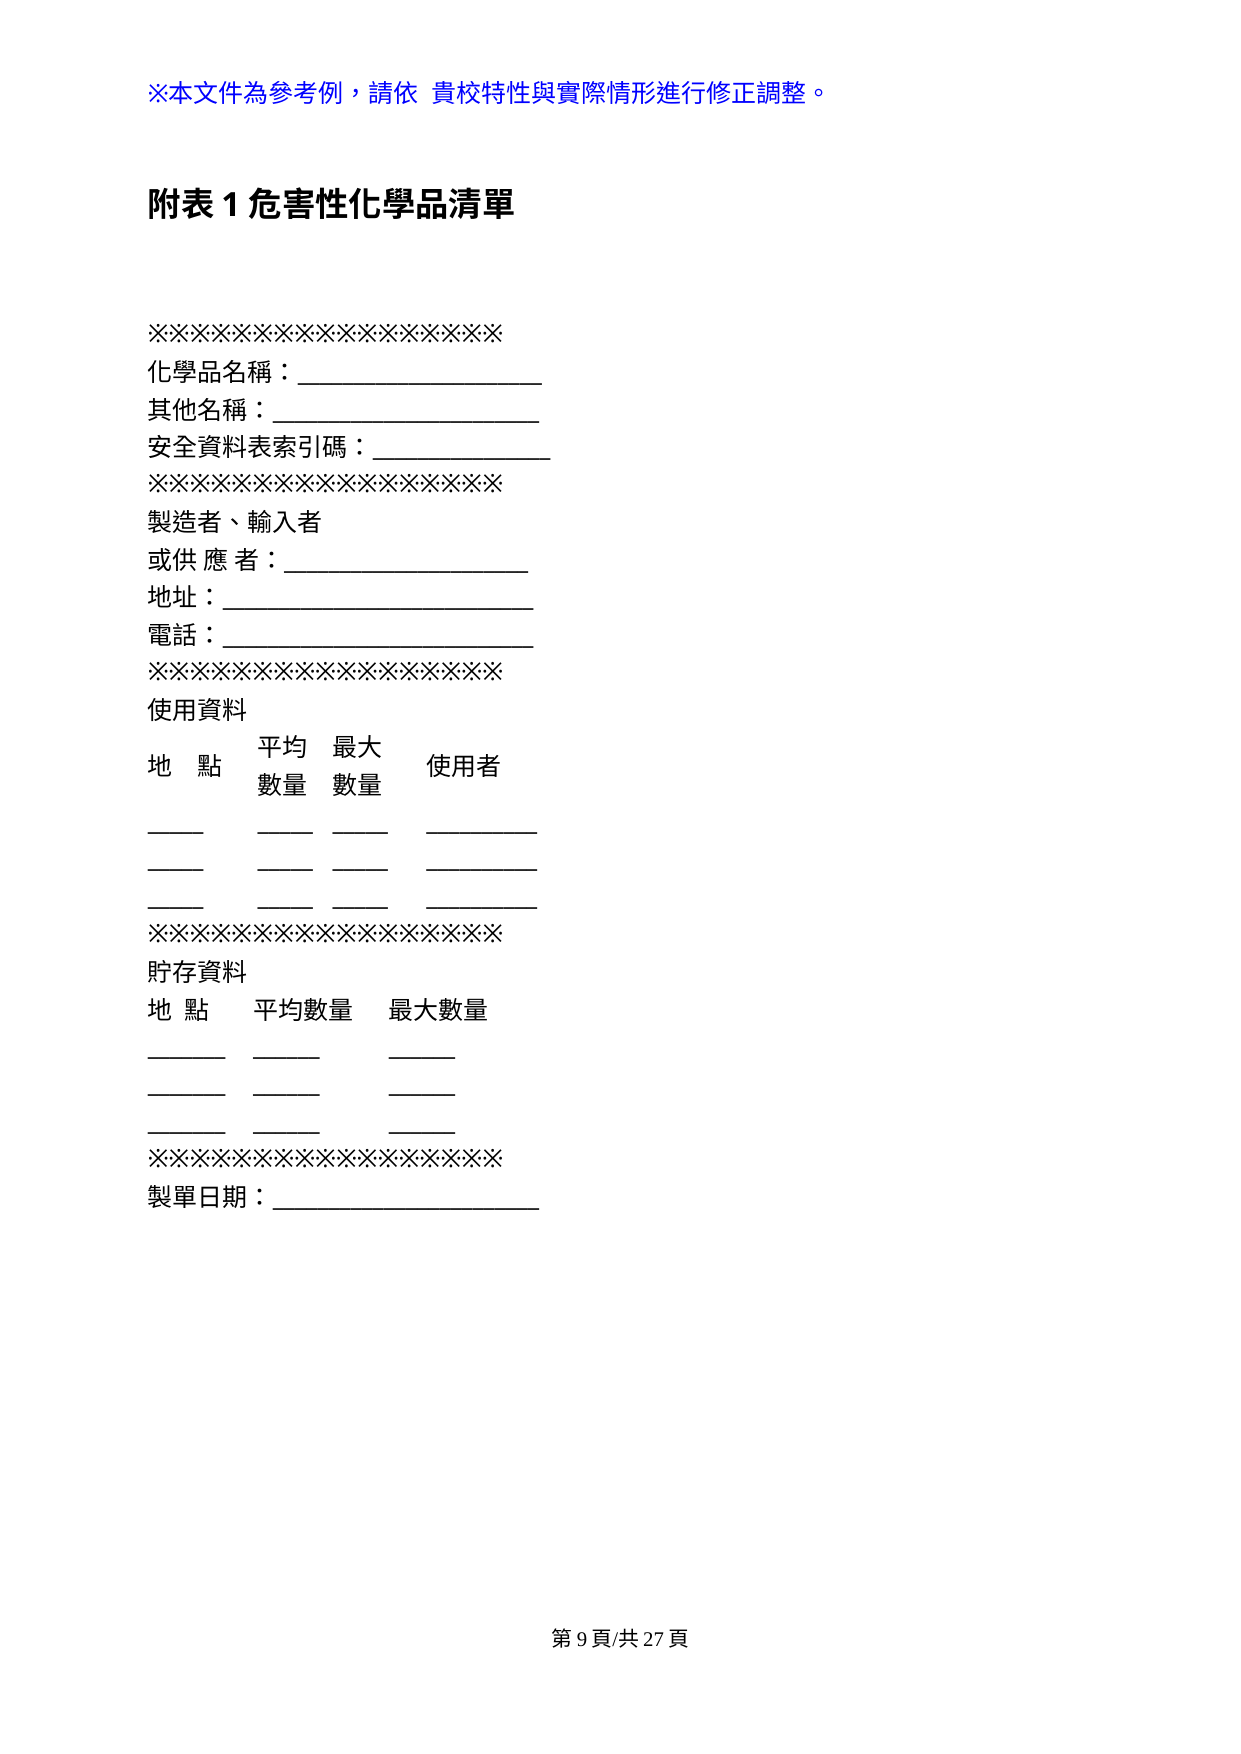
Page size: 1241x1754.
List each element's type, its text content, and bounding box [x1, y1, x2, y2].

table_cell _____ [327, 877, 421, 914]
table_cell _____ [252, 802, 327, 839]
table_header 平均 數量 [252, 727, 327, 802]
text 製單日期：________________________ [148, 1177, 1084, 1214]
table_cell _____ [252, 840, 327, 877]
table_cell __________ [421, 802, 571, 839]
text 化學品名稱：______________________ [148, 352, 1092, 389]
table_cell _______ [143, 1102, 248, 1139]
text 安全資料表索引碼：________________ [148, 427, 1092, 464]
table_header 地 點 [143, 990, 248, 1027]
table_cell ______ [384, 1065, 533, 1102]
text 製造者、輸入者 [148, 502, 1092, 539]
text ※※※※※※※※※※※※※※※※※ [148, 652, 1092, 689]
table_header 使用者 [421, 727, 571, 802]
table_cell ______ [384, 1102, 533, 1139]
table_cell _____ [143, 802, 252, 839]
text 使用資料 [148, 689, 1092, 727]
text ※※※※※※※※※※※※※※※※※ [148, 914, 1092, 952]
text ※※※※※※※※※※※※※※※※※ [148, 1139, 1092, 1177]
table_header 最大 數量 [327, 727, 421, 802]
table_cell _____ [143, 840, 252, 877]
table_cell __________ [421, 840, 571, 877]
text 貯存資料 [148, 952, 1092, 989]
table_cell ______ [248, 1065, 383, 1102]
table_header 最大數量 [384, 990, 533, 1027]
table_header 平均數量 [248, 990, 383, 1027]
text 附表1 危害性化學品清單 [148, 164, 1092, 239]
table_cell _____ [327, 802, 421, 839]
table_cell _____ [252, 877, 327, 914]
text ※※※※※※※※※※※※※※※※※ [148, 314, 1092, 352]
table_cell ______ [248, 1102, 383, 1139]
table_cell __________ [421, 877, 571, 914]
text 地址：____________________________ [148, 577, 1092, 614]
table_cell _______ [143, 1027, 248, 1064]
table_cell _____ [327, 840, 421, 877]
text 電話：____________________________ [148, 614, 1092, 652]
table_cell ______ [384, 1027, 533, 1064]
table_header 地 點 [143, 727, 252, 802]
text 其他名稱：________________________ [148, 389, 1092, 427]
table_cell _______ [143, 1065, 248, 1102]
text ※※※※※※※※※※※※※※※※※ [148, 464, 1092, 502]
table_cell ______ [248, 1027, 383, 1064]
table_cell _____ [143, 877, 252, 914]
text 或供 應 者：______________________ [148, 539, 1092, 577]
